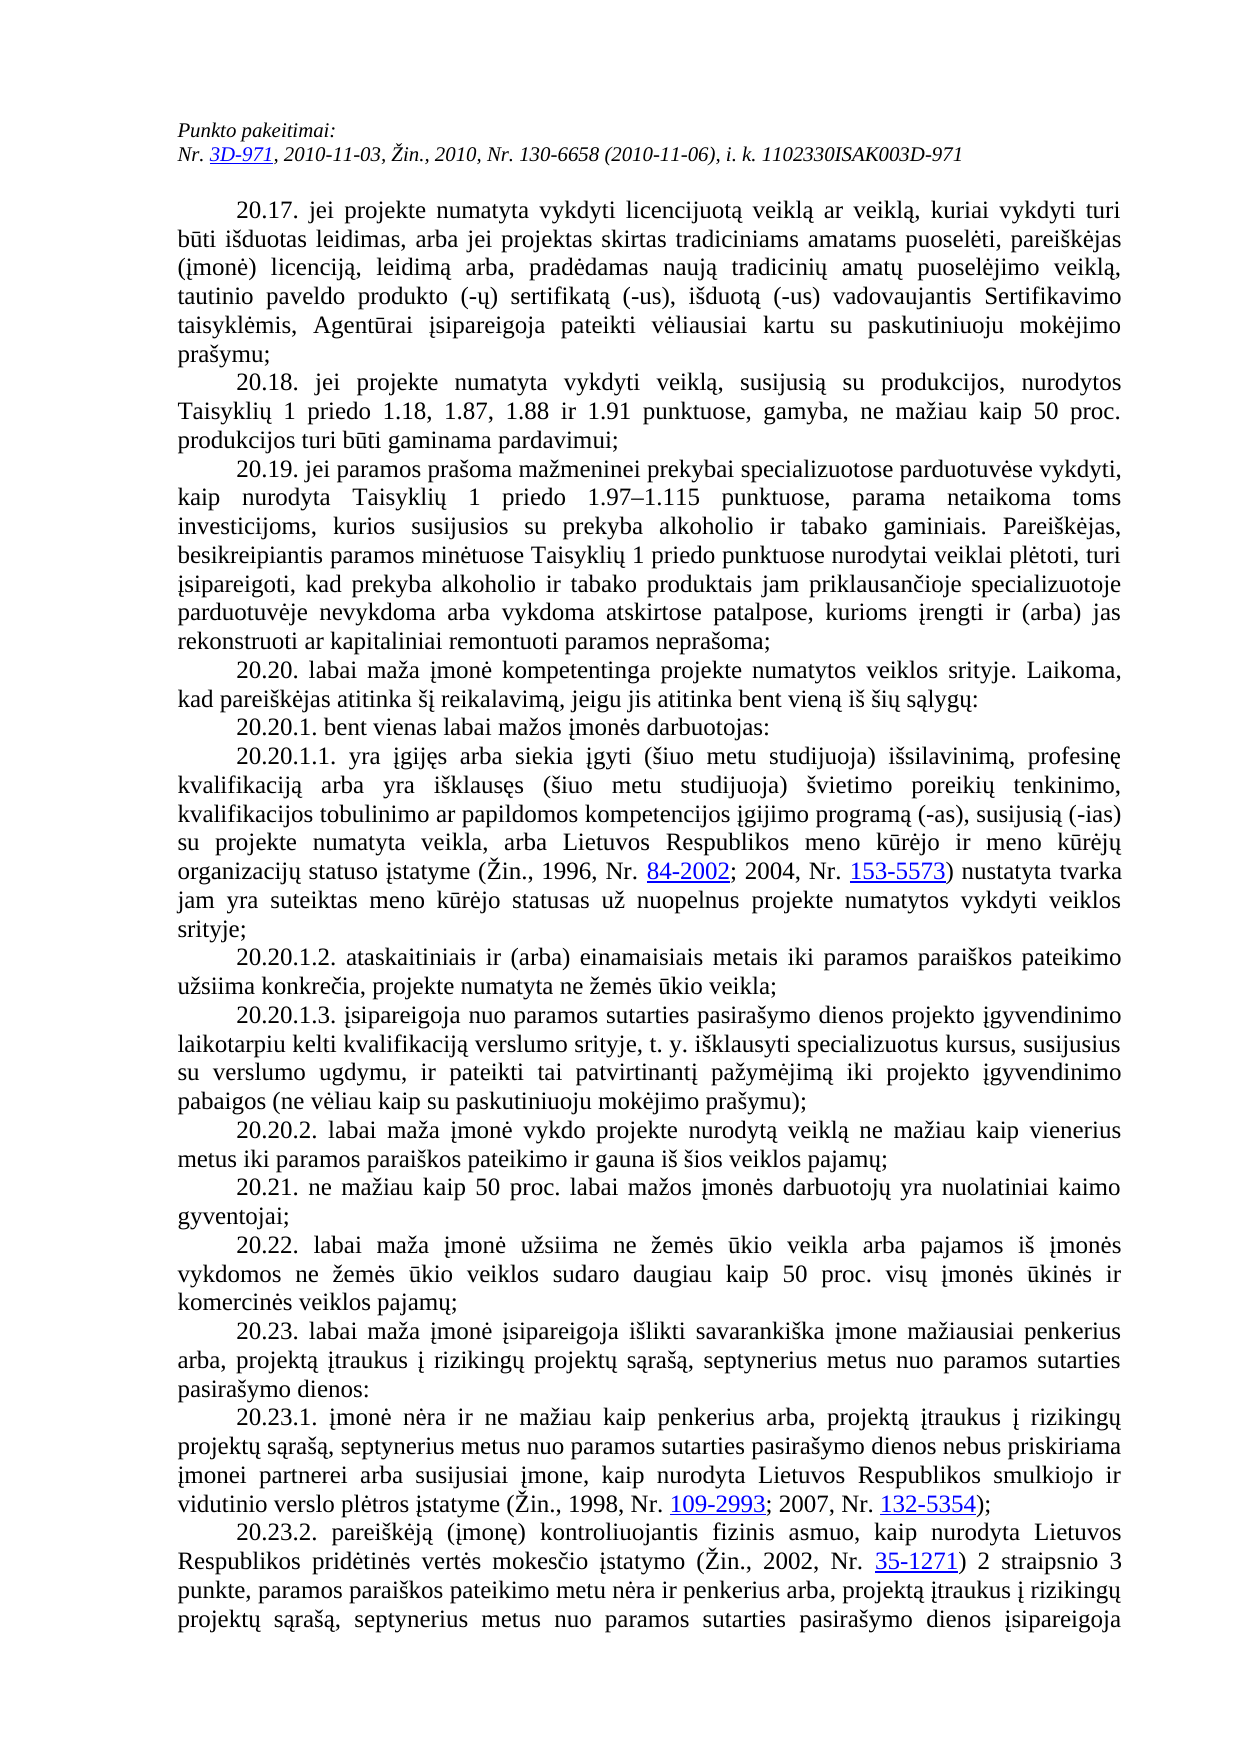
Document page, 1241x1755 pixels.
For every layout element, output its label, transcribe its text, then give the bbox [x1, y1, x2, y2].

text 20.23.1. įmonė nėra ir ne mažiau kaip penkerius arba, projektą įtraukus į rizikingų projektų sąrašą, septynerius metus nuo paramos sutarties pasirašymo dienos nebus priskiriama įmonei partnerei arba susijusiai įmone, kaip nurodyta Lietuvos Respublikos smulkiojo ir vidutinio verslo plėtros įstatyme (Žin., 1998, Nr. 109-2993; 2007, Nr. 132-5354); [177, 1402, 1122, 1517]
text 20.23. labai maža įmonė įsipareigoja išlikti savarankiška įmone mažiausiai penkerius arba, projektą įtraukus į rizikingų projektų sąrašą, septynerius metus nuo paramos sutarties pasirašymo dienos: [177, 1316, 1122, 1402]
text 20.22. labai maža įmonė užsiima ne žemės ūkio veikla arba pajamos iš įmonės vykdomos ne žemės ūkio veiklos sudaro daugiau kaip 50 proc. visų įmonės ūkinės ir komercinės veiklos pajamų; [177, 1230, 1122, 1316]
text 20.20.1.2. ataskaitiniais ir (arba) einamaisiais metais iki paramos paraiškos pateikimo užsiima konkrečia, projekte numatyta ne žemės ūkio veikla; [177, 942, 1122, 1000]
text 20.19. jei paramos prašoma mažmeninei prekybai specializuotose parduotuvėse vykdyti, kaip nurodyta Taisyklių 1 priedo 1.97–1.115 punktuose, parama netaikoma toms investicijoms, kurios susijusios su prekyba alkoholio ir tabako gaminiais. Pareiškėjas, besikreipiantis paramos minėtuose Taisyklių 1 priedo punktuose nurodytai veiklai plėtoti, turi įsipareigoti, kad prekyba alkoholio ir tabako produktais jam priklausančioje specializuotoje parduotuvėje nevykdoma arba vykdoma atskirtose patalpose, kurioms įrengti ir (arba) jas rekonstruoti ar kapitaliniai remontuoti paramos neprašoma; [177, 454, 1122, 655]
text 20.21. ne mažiau kaip 50 proc. labai mažos įmonės darbuotojų yra nuolatiniai kaimo gyventojai; [177, 1172, 1122, 1230]
text 20.18. jei projekte numatyta vykdyti veiklą, susijusią su produkcijos, nurodytos Taisyklių 1 priedo 1.18, 1.87, 1.88 ir 1.91 punktuose, gamyba, ne mažiau kaip 50 proc. produkcijos turi būti gaminama pardavimui; [177, 367, 1122, 454]
text 20.23.2. pareiškėją (įmonę) kontroliuojantis fizinis asmuo, kaip nurodyta Lietuvos Respublikos pridėtinės vertės mokesčio įstatymo (Žin., 2002, Nr. 35-1271) 2 straipsnio 3 punkte, paramos paraiškos pateikimo metu nėra ir penkerius arba, projektą įtraukus į rizikingų projektų sąrašą, septynerius metus nuo paramos sutarties pasirašymo dienos įsipareigoja [177, 1517, 1122, 1632]
text 20.20.1.1. yra įgijęs arba siekia įgyti (šiuo metu studijuoja) išsilavinimą, profesinę kvalifikaciją arba yra išklausęs (šiuo metu studijuoja) švietimo poreikių tenkinimo, kvalifikacijos tobulinimo ar papildomos kompetencijos įgijimo programą (-as), susijusią (-ias) su projekte numatyta veikla, arba Lietuvos Respublikos meno kūrėjo ir meno kūrėjų organizacijų statuso įstatyme (Žin., 1996, Nr. 84-2002; 2004, Nr. 153-5573) nustatyta tvarka jam yra suteiktas meno kūrėjo statusas už nuopelnus projekte numatytos vykdyti veiklos srityje; [177, 741, 1122, 942]
text 20.20. labai maža įmonė kompetentinga projekte numatytos veiklos srityje. Laikoma, kad pareiškėjas atitinka šį reikalavimą, jeigu jis atitinka bent vieną iš šių sąlygų: [177, 655, 1122, 712]
text 20.20.1.3. įsipareigoja nuo paramos sutarties pasirašymo dienos projekto įgyvendinimo laikotarpiu kelti kvalifikaciją verslumo srityje, t. y. išklausyti specializuotus kursus, susijusius su verslumo ugdymu, ir pateikti tai patvirtinantį pažymėjimą iki projekto įgyvendinimo pabaigos (ne vėliau kaip su paskutiniuoju mokėjimo prašymu); [177, 1000, 1122, 1115]
text 20.20.2. labai maža įmonė vykdo projekte nurodytą veiklą ne mažiau kaip vienerius metus iki paramos paraiškos pateikimo ir gauna iš šios veiklos pajamų; [177, 1115, 1122, 1172]
text 20.20.1. bent vienas labai mažos įmonės darbuotojas: [177, 712, 1122, 741]
text Punkto pakeitimai: [177, 118, 1122, 142]
text 20.17. jei projekte numatyta vykdyti licencijuotą veiklą ar veiklą, kuriai vykdyti turi būti išduotas leidimas, arba jei projektas skirtas tradiciniams amatams puoselėti, pareiškėjas (įmonė) licenciją, leidimą arba, pradėdamas naują tradicinių amatų puoselėjimo veiklą, tautinio paveldo produkto (-ų) sertifikatą (-us), išduotą (-us) vadovaujantis Sertifikavimo taisyklėmis, Agentūrai įsipareigoja pateikti vėliausiai kartu su paskutiniuoju mokėjimo prašymu; [177, 195, 1122, 367]
text Nr. 3D-971, 2010-11-03, Žin., 2010, Nr. 130-6658 (2010-11-06), i. k. 1102330ISAK003D-971 [177, 142, 1122, 166]
